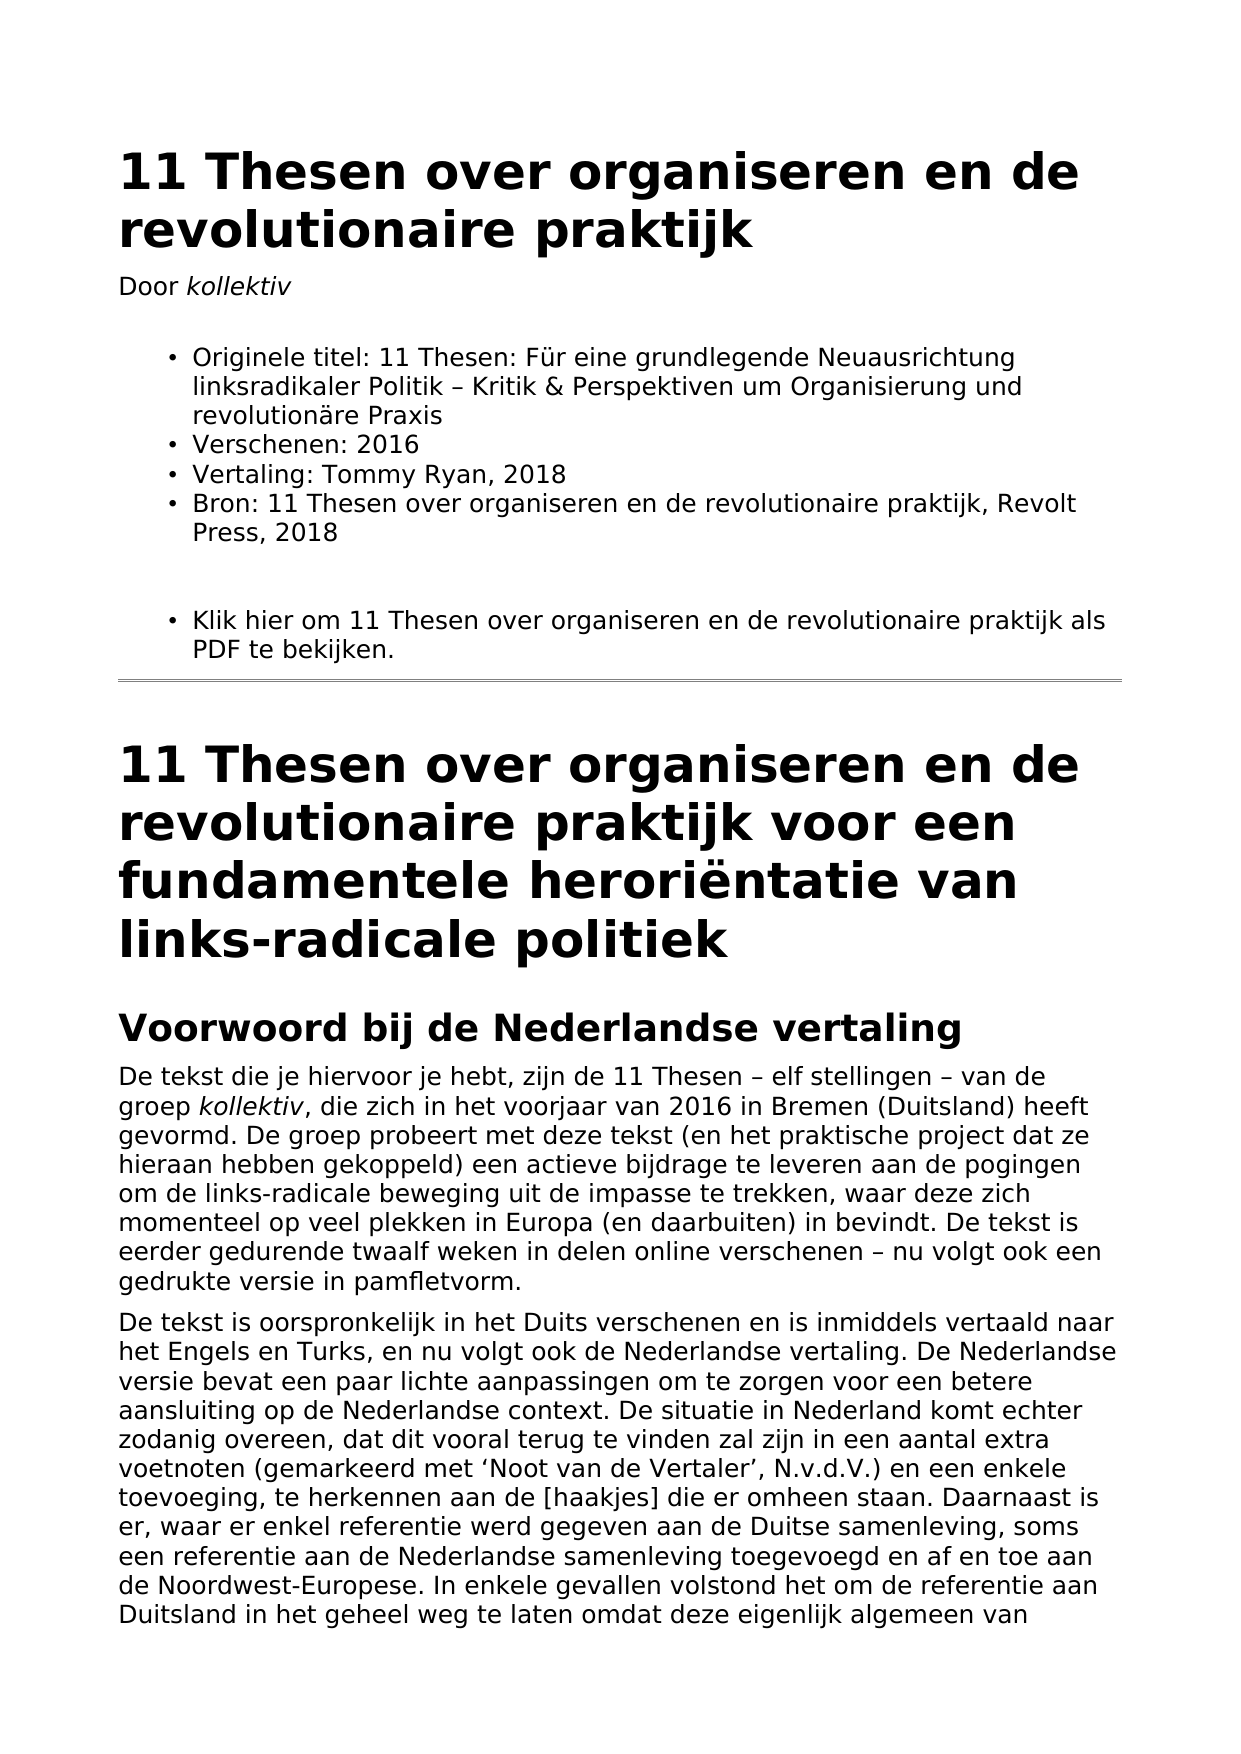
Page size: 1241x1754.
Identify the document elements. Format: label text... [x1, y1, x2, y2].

list Originele titel: 11 Thesen: Für eine grundlegende Neuausrichtung linksradikaler Politik – Kritik & Perspektiven um Organisierung und revolutionäre Praxis [177, 343, 1122, 431]
subtitle 11 Thesen over organiseren en de revolutionaire praktijk voor een fundamentele heroriëntatie van links-radicale politiek [118, 736, 1122, 969]
list Vertaling: Tommy Ryan, 2018 [177, 460, 1122, 489]
subtitle 11 Thesen over organiseren en de revolutionaire praktijk [118, 143, 1122, 259]
subtitle Voorwoord bij de Nederlandse vertaling [118, 1006, 1122, 1050]
text Door kollektiv [118, 272, 1122, 301]
text De tekst is oorspronkelijk in het Duits verschenen en is inmiddels vertaald naar het Engels en Turks, en nu volgt ook de Nederlandse vertaling. De Nederlandse versie bevat een paar lichte aanpassingen om te zorgen voor een betere aansluiting op de Nederlandse context. De situatie in Nederland komt echter zodanig overeen, dat dit vooral terug te vinden zal zijn in een aantal extra voetnoten (gemarkeerd met ‘Noot van de Vertaler’, N.v.d.V.) en een enkele toevoeging, te herkennen aan de [haakjes] die er omheen staan. Daarnaast is er, waar er enkel referentie werd gegeven aan de Duitse samenleving, soms een referentie aan de Nederlandse samenleving toegevoegd en af en toe aan de Noordwest-Europese. In enkele gevallen volstond het om de referentie aan Duitsland in het geheel weg te laten omdat deze eigenlijk algemeen van [118, 1308, 1122, 1629]
text De tekst die je hiervoor je hebt, zijn de 11 Thesen – elf stellingen – van de groep kollektiv, die zich in het voorjaar van 2016 in Bremen (Duitsland) heeft gevormd. De groep probeert met deze tekst (en het praktische project dat ze hieraan hebben gekoppeld) een actieve bijdrage te leveren aan de pogingen om de links-radicale beweging uit de impasse te trekken, waar deze zich momenteel op veel plekken in Europa (en daarbuiten) in bevindt. De tekst is eerder gedurende twaalf weken in delen online verschenen – nu volgt ook een gedrukte versie in pamfletvorm. [118, 1063, 1122, 1296]
list Bron: 11 Thesen over organiseren en de revolutionaire praktijk, Revolt Press, 2018 [177, 489, 1122, 547]
list Klik hier om 11 Thesen over organiseren en de revolutionaire praktijk als PDF te bekijken. [177, 606, 1122, 665]
list Verschenen: 2016 [177, 431, 1122, 460]
